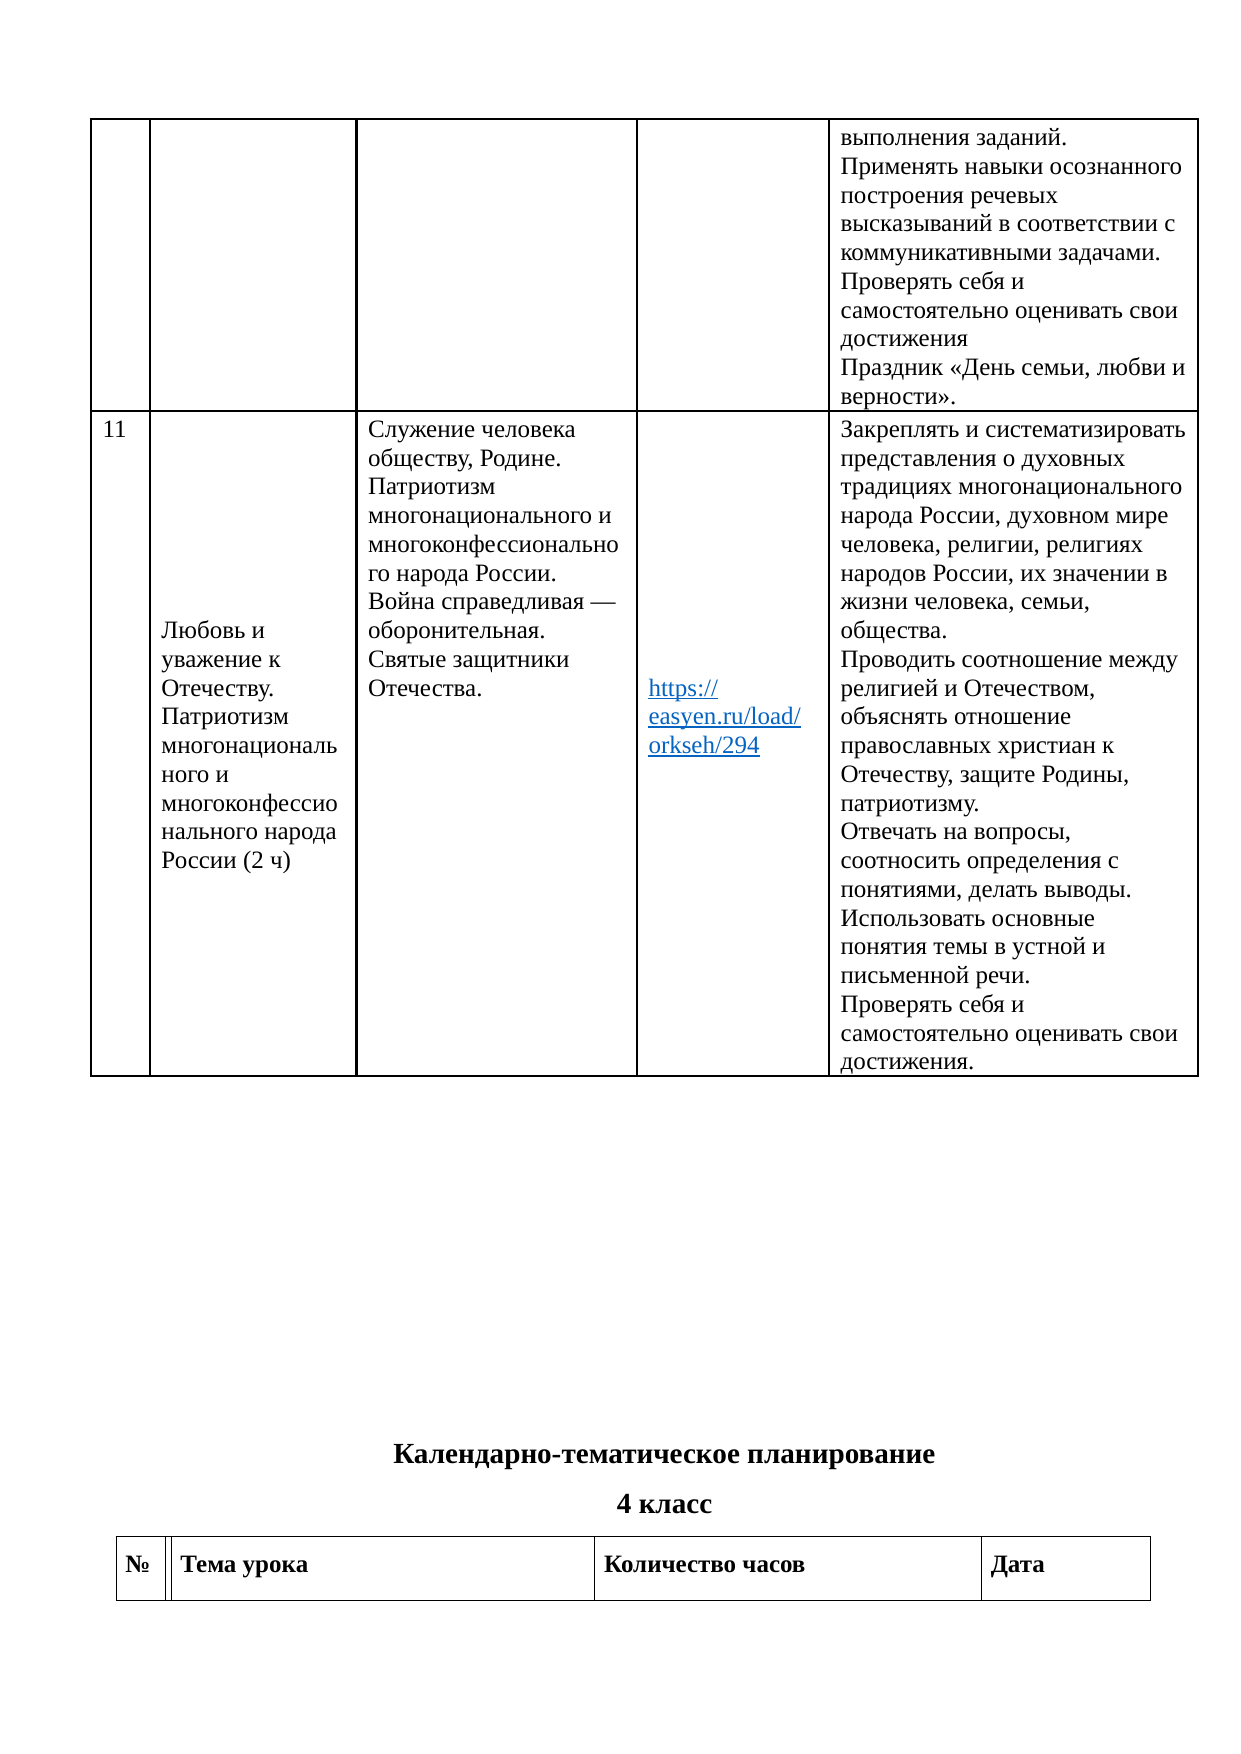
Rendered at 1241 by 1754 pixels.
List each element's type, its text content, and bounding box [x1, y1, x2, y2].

table_header Дата [982, 1537, 1150, 1600]
table_header Тема урока [172, 1537, 594, 1600]
table_cell [151, 120, 355, 410]
table_cell [92, 120, 149, 410]
table_cell Служение человека обществу, Родине. Патриотизм многонационального и многоконфессионального народа России. Война справедливая — оборонительная. Святые защитники Отечества. [358, 412, 636, 1075]
table_header № [117, 1537, 165, 1600]
table_cell Любовь и уважение к Отечеству. Патриотизм многонационального и многоконфессионального народа России (2 ч) [151, 412, 355, 1075]
table_cell 11 [92, 412, 149, 1075]
text 4 класс [177, 1486, 1152, 1519]
table_header Количество часов [595, 1537, 981, 1600]
table_cell выполнения заданий. Применять навыки осознанного построения речевых высказываний в соответствии с коммуникативными задачами. Проверять себя и самостоятельно оценивать свои достижения Праздник «День семьи, любви и верности». [830, 120, 1197, 410]
text Календарно-тематическое планирование [177, 1436, 1152, 1469]
table_cell https://easyen.ru/load/orkseh/294 [638, 412, 828, 1075]
table_cell [638, 120, 828, 410]
table_cell Закреплять и систематизировать представления о духовных традициях многонационального народа России, духовном мире человека, религии, религиях народов России, их значении в жизни человека, семьи, общества. Проводить соотношение между религией и Отечеством, объяснять отношение православных христиан к Отечеству, защите Родины, патриотизму. Отвечать на вопросы, соотносить определения с понятиями, делать выводы. Использовать основные понятия темы в устной и письменной речи. Проверять себя и самостоятельно оценивать свои достижения. [830, 412, 1197, 1075]
table_header [166, 1537, 171, 1600]
table_cell [358, 120, 636, 410]
